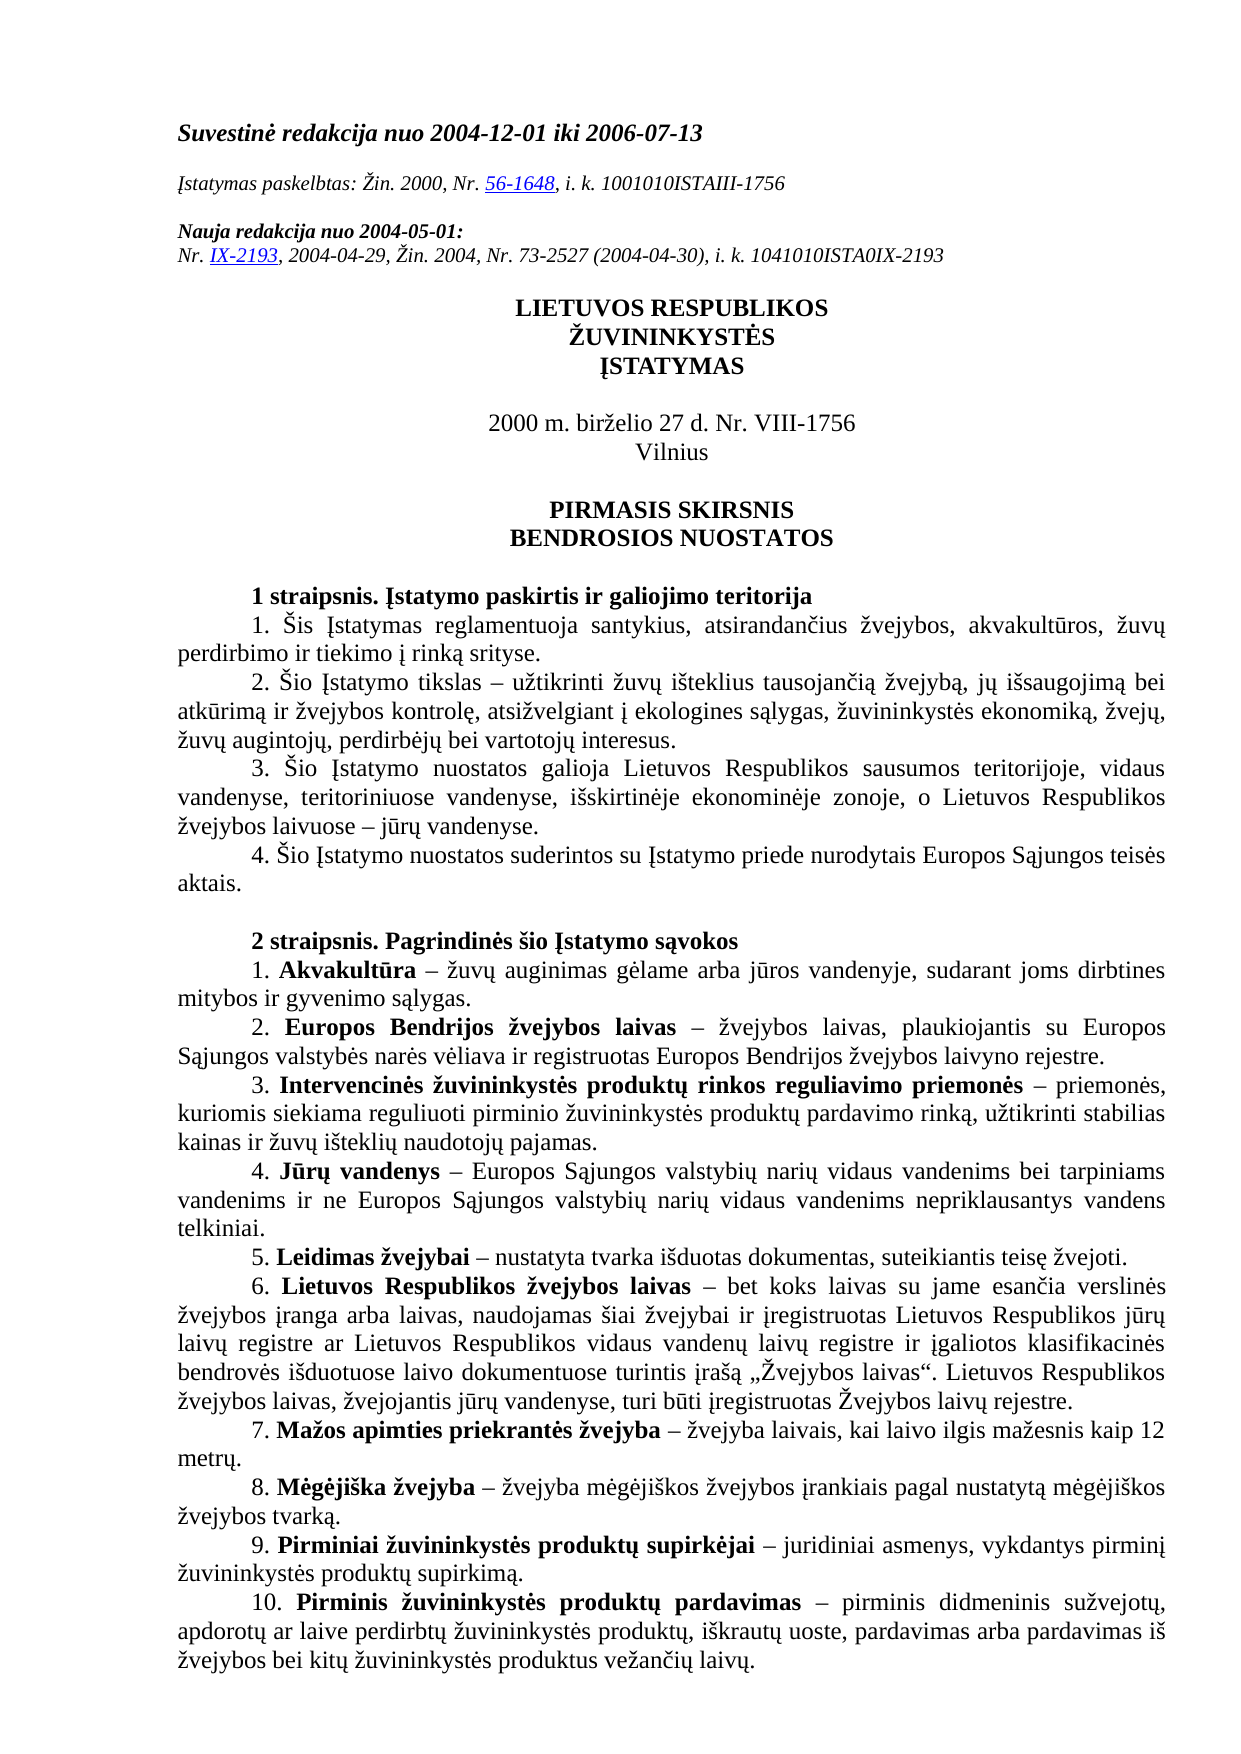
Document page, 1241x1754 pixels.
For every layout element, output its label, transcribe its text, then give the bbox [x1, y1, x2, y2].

text 8. Mėgėjiška žvejyba – žvejyba mėgėjiškos žvejybos įrankiais pagal nustatytą mėgėjiškos žvejybos tvarką. [177, 1472, 1166, 1530]
text 1. Akvakultūra – žuvų auginimas gėlame arba jūros vandenyje, sudarant joms dirbtines mitybos ir gyvenimo sąlygas. [177, 955, 1166, 1012]
text 2. Europos Bendrijos žvejybos laivas – žvejybos laivas, plaukiojantis su Europos Sąjungos valstybės narės vėliava ir registruotas Europos Bendrijos žvejybos laivyno rejestre. [177, 1012, 1166, 1070]
text 2 straipsnis. Pagrindinės šio Įstatymo sąvokos [177, 926, 1166, 955]
text Suvestinė redakcija nuo 2004-12-01 iki 2006-07-13 [177, 118, 1166, 147]
text 2000 m. birželio 27 d. Nr. VIII-1756 [177, 408, 1166, 437]
text Nr. IX-2193, 2004-04-29, Žin. 2004, Nr. 73-2527 (2004-04-30), i. k. 1041010ISTA0IX-2193 [177, 243, 1166, 267]
text Vilnius [177, 437, 1166, 466]
text 1 straipsnis. Įstatymo paskirtis ir galiojimo teritorija [177, 581, 1166, 610]
text 3. Šio Įstatymo nuostatos galioja Lietuvos Respublikos sausumos teritorijoje, vidaus vandenyse, teritoriniuose vandenyse, išskirtinėje ekonominėje zonoje, o Lietuvos Respublikos žvejybos laivuose – jūrų vandenyse. [177, 753, 1166, 840]
text 10. Pirminis žuvininkystės produktų pardavimas – pirminis didmeninis sužvejotų, apdorotų ar laive perdirbtų žuvininkystės produktų, iškrautų uoste, pardavimas arba pardavimas iš žvejybos bei kitų žuvininkystės produktus vežančių laivų. [177, 1587, 1166, 1673]
text 3. Intervencinės žuvininkystės produktų rinkos reguliavimo priemonės – priemonės, kuriomis siekiama reguliuoti pirminio žuvininkystės produktų pardavimo rinką, užtikrinti stabilias kainas ir žuvų išteklių naudotojų pajamas. [177, 1070, 1166, 1156]
text Nauja redakcija nuo 2004-05-01: [177, 219, 1166, 243]
text 9. Pirminiai žuvininkystės produktų supirkėjai – juridiniai asmenys, vykdantys pirminį žuvininkystės produktų supirkimą. [177, 1530, 1166, 1587]
text Įstatymas paskelbtas: Žin. 2000, Nr. 56-1648, i. k. 1001010ISTAIII-1756 [177, 171, 1166, 195]
text 4. Šio Įstatymo nuostatos suderintos su Įstatymo priede nurodytais Europos Sąjungos teisės aktais. [177, 840, 1166, 897]
text LIETUVOS RESPUBLIKOS ŽUVININKYSTĖS ĮSTATYMAS [177, 293, 1166, 380]
text 7. Mažos apimties priekrantės žvejyba – žvejyba laivais, kai laivo ilgis mažesnis kaip 12 metrų. [177, 1415, 1166, 1472]
text 2. Šio Įstatymo tikslas – užtikrinti žuvų išteklius tausojančią žvejybą, jų išsaugojimą bei atkūrimą ir žvejybos kontrolę, atsižvelgiant į ekologines sąlygas, žuvininkystės ekonomiką, žvejų, žuvų augintojų, perdirbėjų bei vartotojų interesus. [177, 667, 1166, 753]
text 1. Šis Įstatymas reglamentuoja santykius, atsirandančius žvejybos, akvakultūros, žuvų perdirbimo ir tiekimo į rinką srityse. [177, 610, 1166, 667]
text PIRMASIS SKIRSNIS [177, 495, 1166, 523]
text BENDROSIOS NUOSTATOS [177, 523, 1166, 552]
text 5. Leidimas žvejybai – nustatyta tvarka išduotas dokumentas, suteikiantis teisę žvejoti. [177, 1242, 1166, 1271]
text 6. Lietuvos Respublikos žvejybos laivas – bet koks laivas su jame esančia verslinės žvejybos įranga arba laivas, naudojamas šiai žvejybai ir įregistruotas Lietuvos Respublikos jūrų laivų registre ar Lietuvos Respublikos vidaus vandenų laivų registre ir įgaliotos klasifikacinės bendrovės išduotuose laivo dokumentuose turintis įrašą „Žvejybos laivas“. Lietuvos Respublikos žvejybos laivas, žvejojantis jūrų vandenyse, turi būti įregistruotas Žvejybos laivų rejestre. [177, 1271, 1166, 1415]
text 4. Jūrų vandenys – Europos Sąjungos valstybių narių vidaus vandenims bei tarpiniams vandenims ir ne Europos Sąjungos valstybių narių vidaus vandenims nepriklausantys vandens telkiniai. [177, 1156, 1166, 1242]
